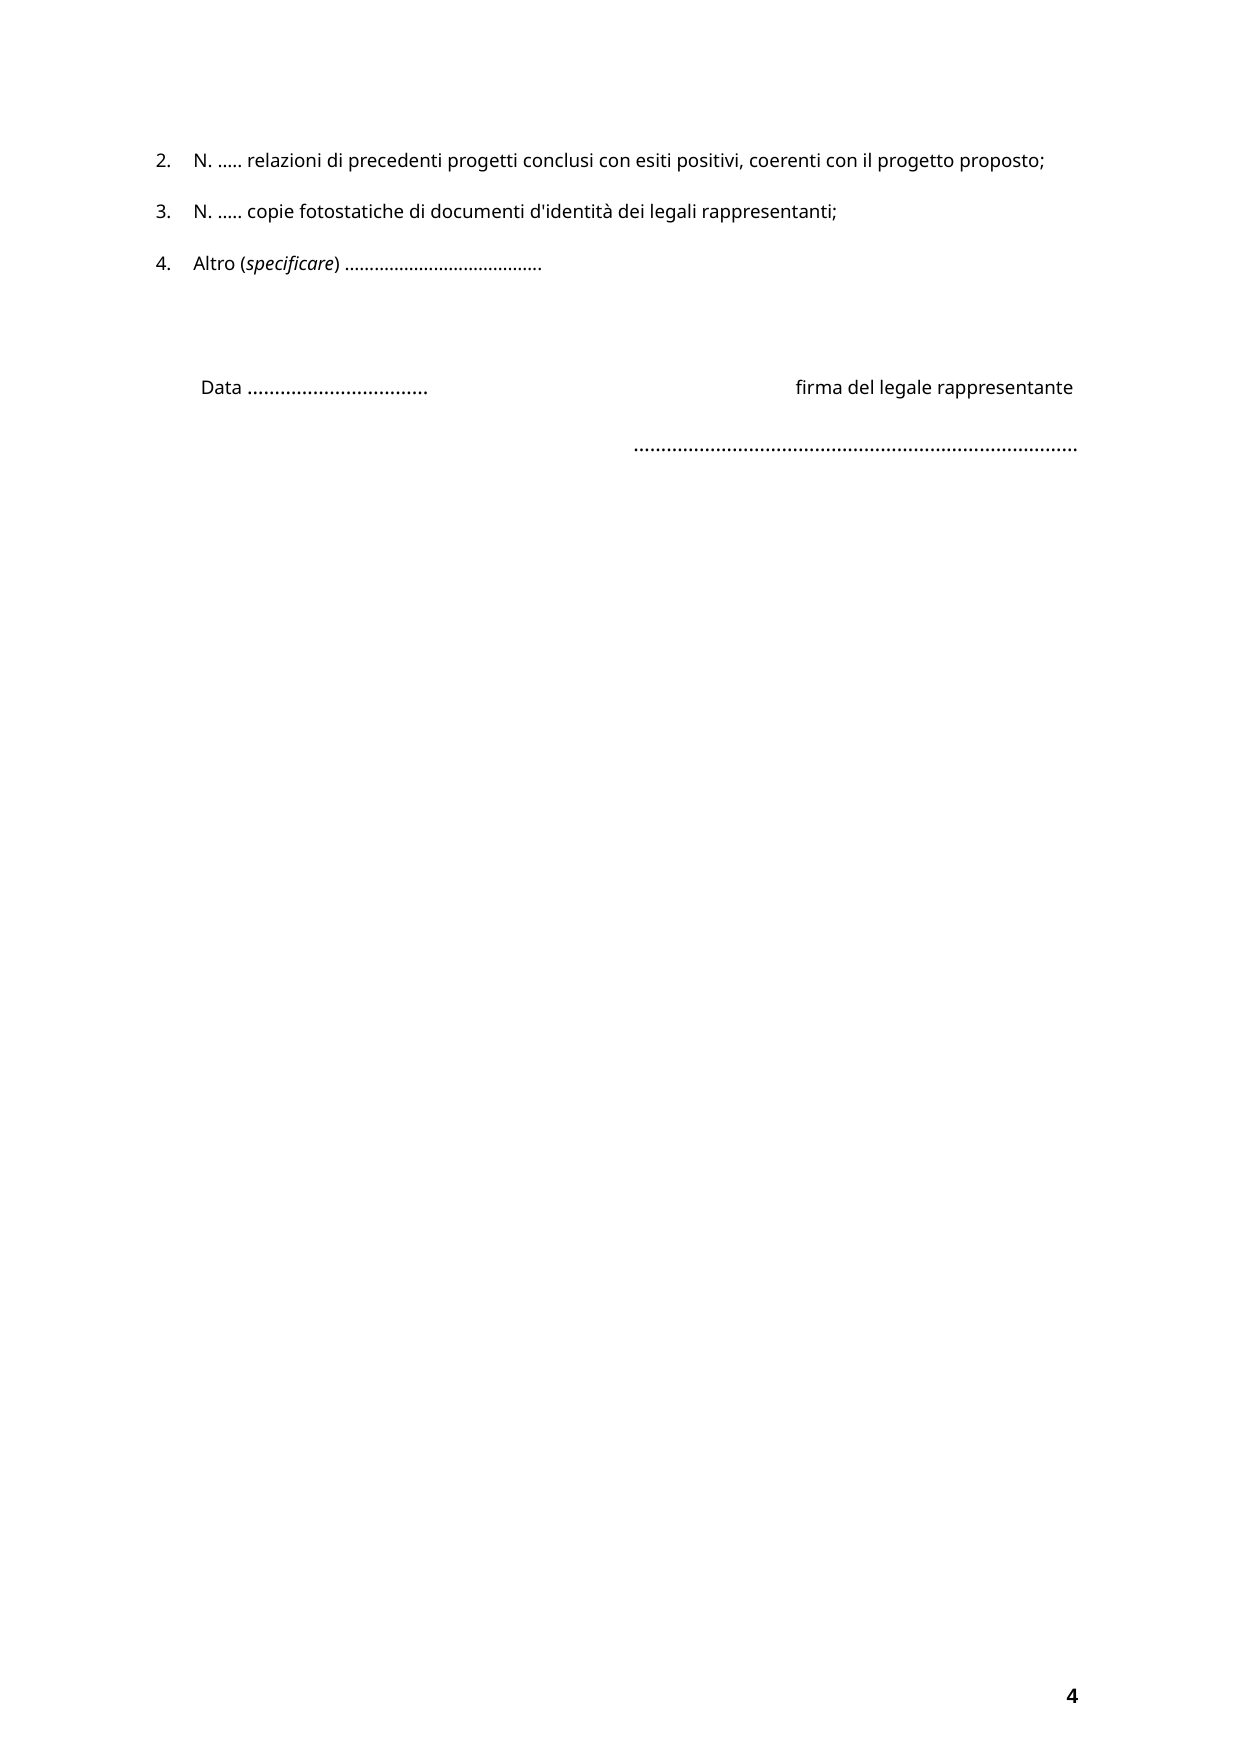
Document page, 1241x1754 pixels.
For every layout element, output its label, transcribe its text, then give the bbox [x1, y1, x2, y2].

list Altro (specificare) …………………………………. [156, 250, 1078, 275]
list N. ….. copie fotostatiche di documenti d'identità dei legali rappresentanti; [156, 199, 1078, 224]
text ……………………………………………………………………… [118, 429, 1078, 457]
list N. ….. relazioni di precedenti progetti conclusi con esiti positivi, coerenti con il progetto proposto; [156, 148, 1078, 173]
text Data …………………………... firma del legale rappresentante [118, 372, 1078, 400]
